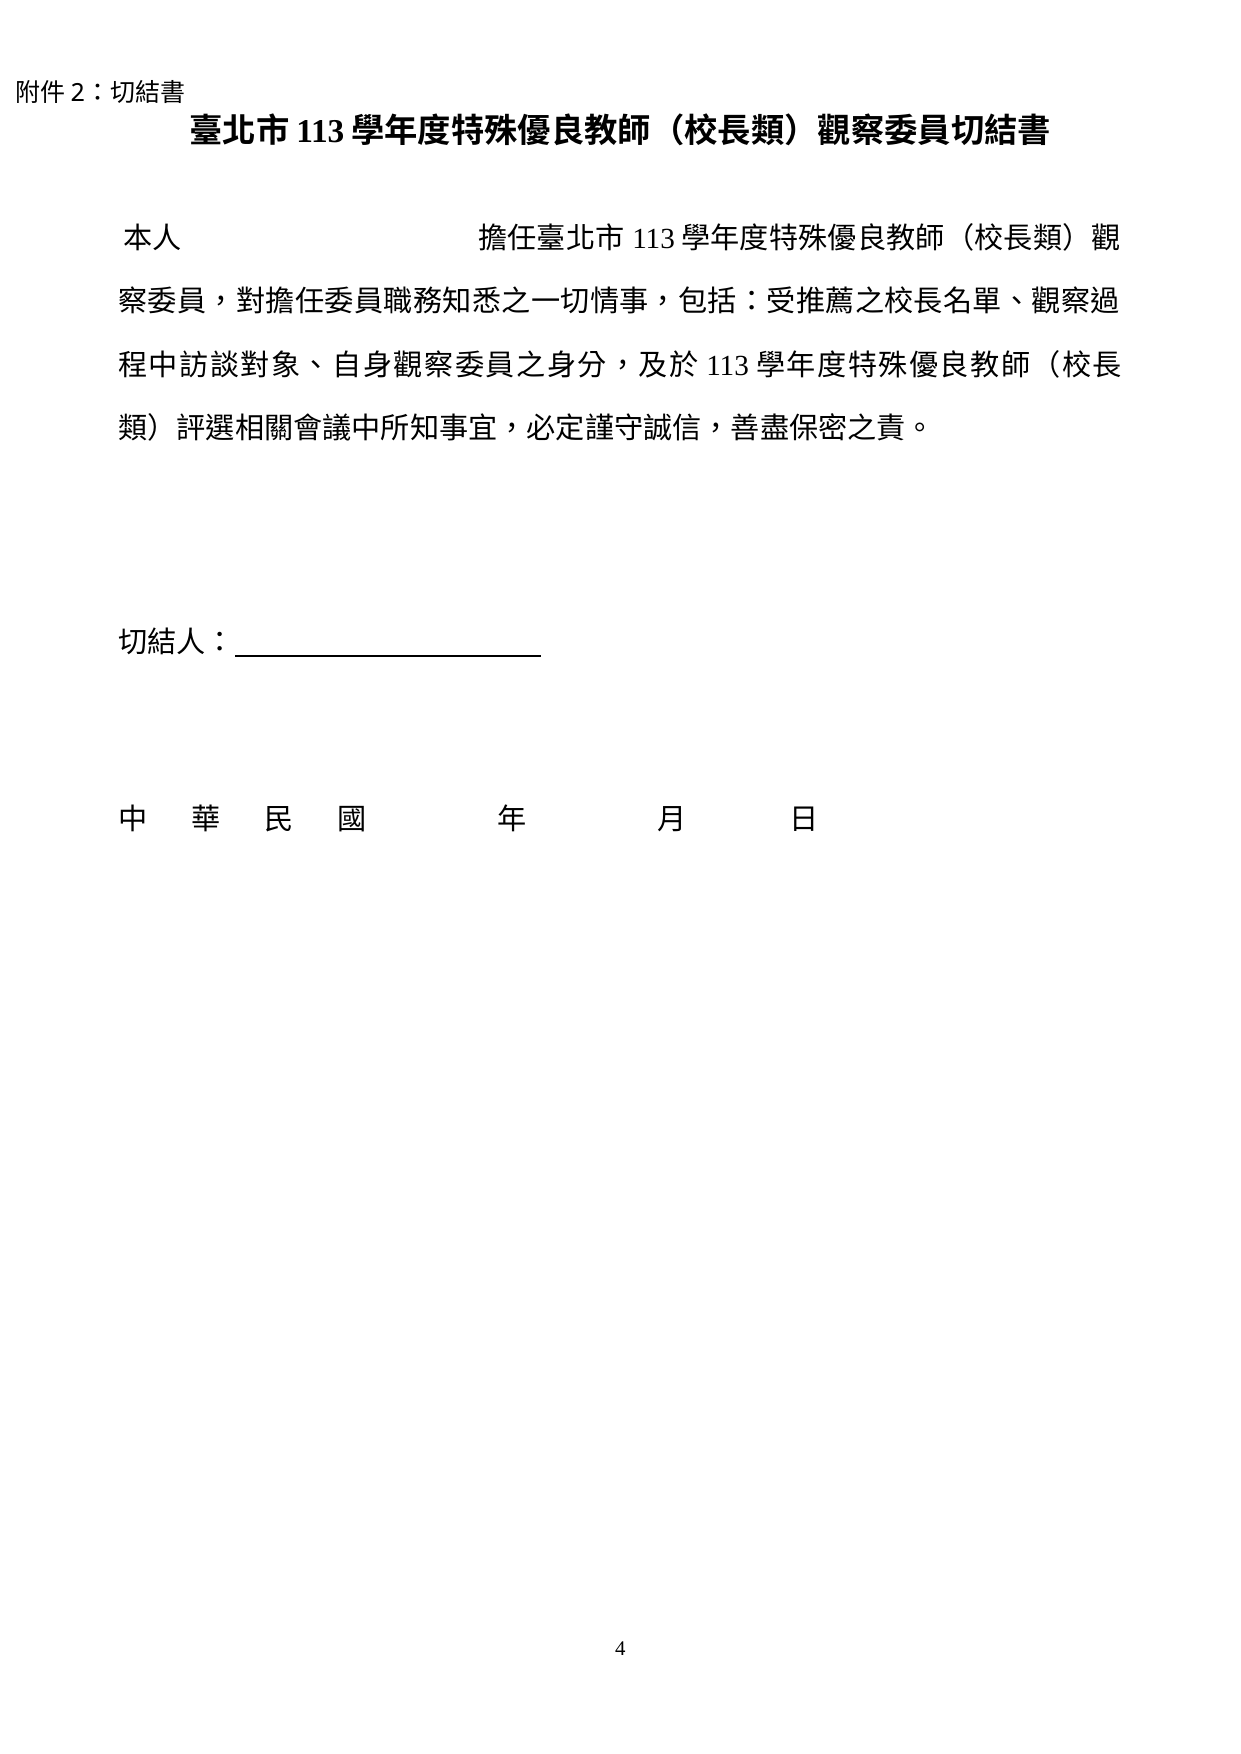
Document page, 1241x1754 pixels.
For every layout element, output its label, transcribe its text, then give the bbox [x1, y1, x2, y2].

text 臺北市113學年度特殊優良教師（校長類）觀察委員切結書 [118, 104, 1122, 152]
text 中 華 民 國 年 月 日 [118, 795, 1122, 838]
text 切結人： [118, 619, 889, 661]
text 本人 擔任臺北市113學年度特殊優良教師（校長類）觀察委員，對擔任委員職務知悉之一切情事，包括：受推薦之校長名單、觀察過程中訪談對象、自身觀察委員之身分，及於113學年度特殊優良教師（校長類）評選相關會議中所知事宜，必定謹守誠信，善盡保密之責。 [118, 214, 1122, 447]
text 附件2：切結書 [15, 82, 238, 107]
